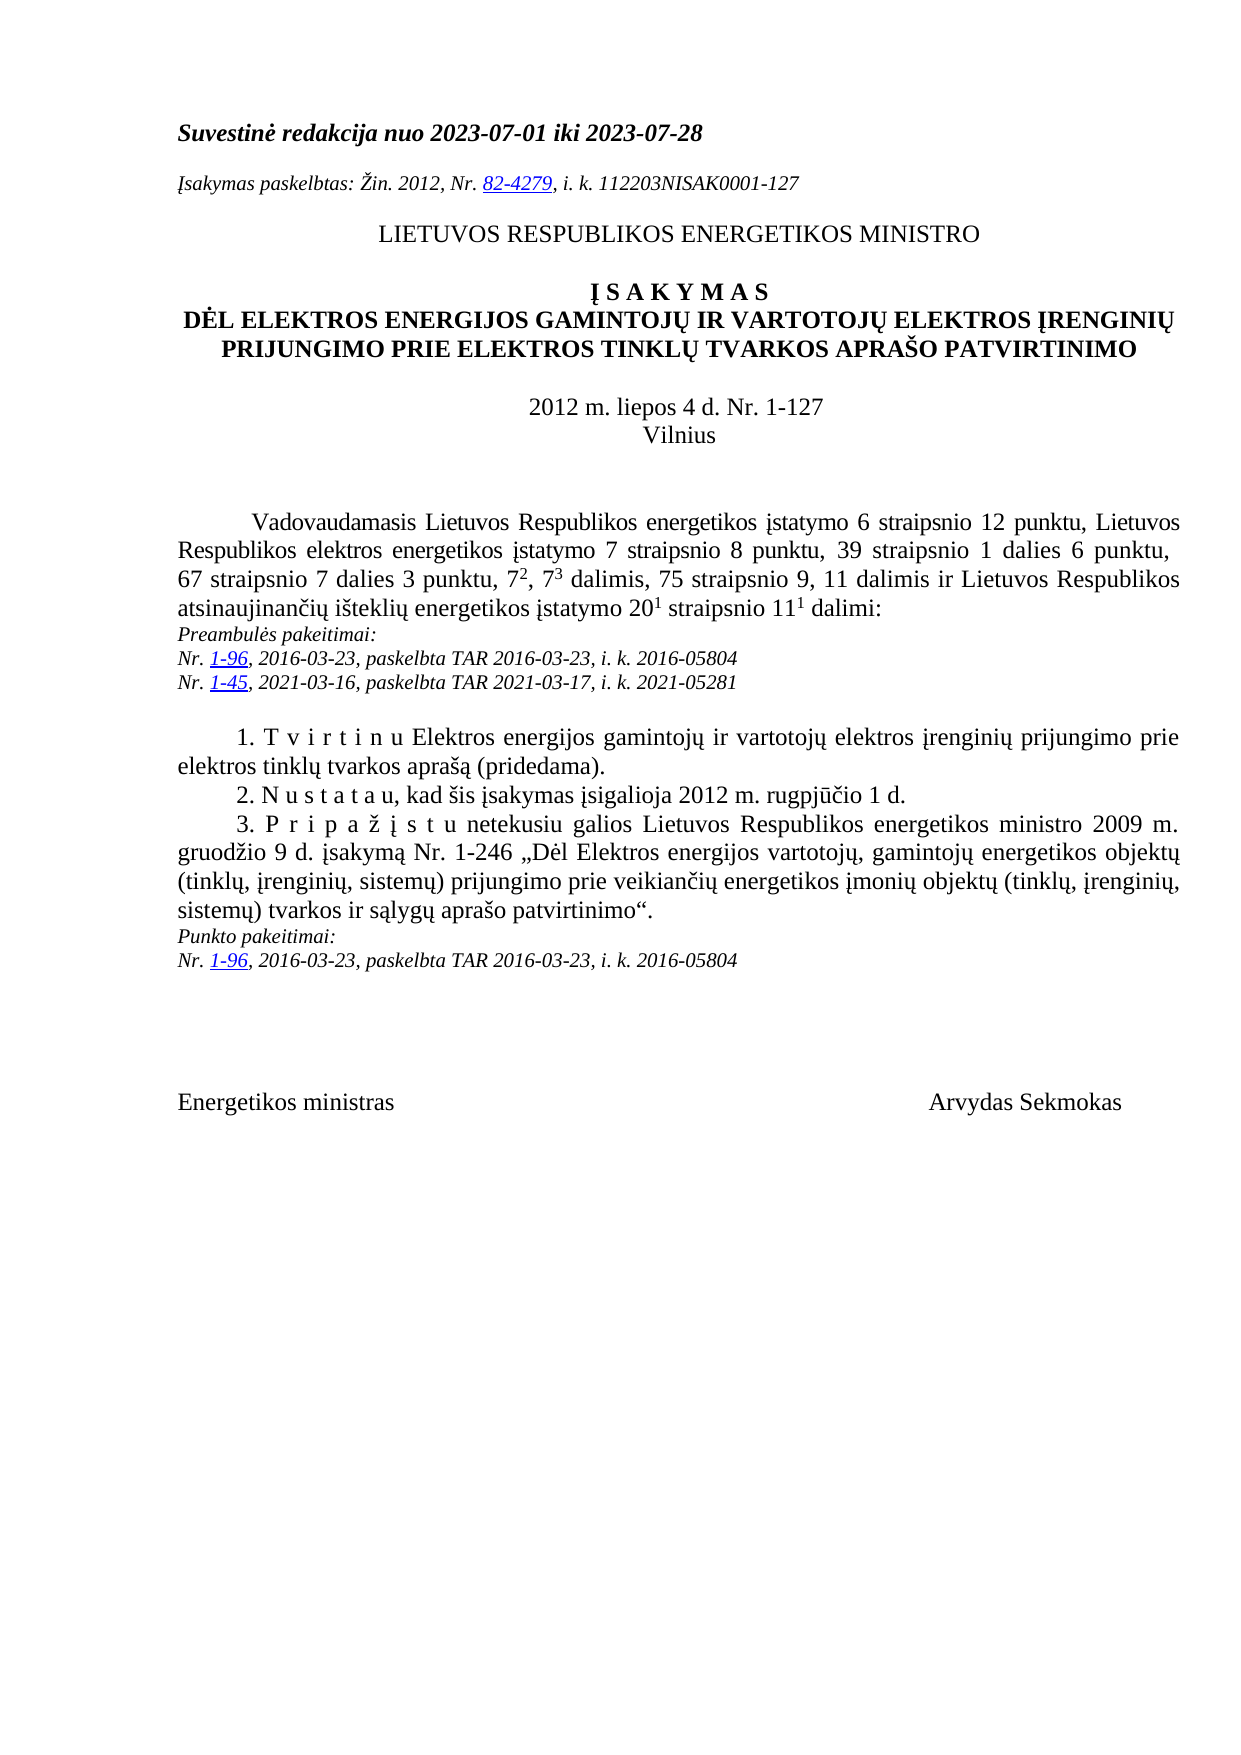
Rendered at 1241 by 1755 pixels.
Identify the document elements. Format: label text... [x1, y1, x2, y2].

text Energetikos ministras Arvydas Sekmokas [177, 1087, 1181, 1116]
text Nr. 1-45, 2021-03-16, paskelbta TAR 2021-03-17, i. k. 2021-05281 [177, 670, 1181, 694]
text Įsakymas paskelbtas: Žin. 2012, Nr. 82-4279, i. k. 112203NISAK0001-127 [177, 171, 1181, 195]
text 3. P r i p a ž į s t u netekusiu galios Lietuvos Respublikos energetikos ministro 2009 m. gruodžio 9 d. įsakymą Nr. 1-246 „Dėl Elektros energijos vartotojų, gamintojų energetikos objektų (tinklų, įrenginių, sistemų) prijungimo prie veikiančių energetikos įmonių objektų (tinklų, įrenginių, sistemų) tvarkos ir sąlygų aprašo patvirtinimo“. [177, 809, 1181, 924]
text Suvestinė redakcija nuo 2023-07-01 iki 2023-07-28 [177, 118, 1181, 147]
text į s a k y m a s [177, 277, 1181, 305]
text Punkto pakeitimai: [177, 924, 1181, 948]
text 2012 m. liepos 4 d. Nr. 1-127 [177, 392, 1181, 420]
text 2. N u s t a t a u, kad šis įsakymas įsigalioja 2012 m. rugpjūčio 1 d. [177, 780, 1181, 809]
text Vilnius [177, 420, 1181, 449]
text Nr. 1-96, 2016-03-23, paskelbta TAR 2016-03-23, i. k. 2016-05804 [177, 646, 1181, 670]
text Vadovaudamasis Lietuvos Respublikos energetikos įstatymo 6 straipsnio 12 punktu, Lietuvos Respublikos elektros energetikos įstatymo 7 straipsnio 8 punktu, 39 straipsnio 1 dalies 6 punktu, 67 straipsnio 7 dalies 3 punktu, 72, 73 dalimis, 75 straipsnio 9, 11 dalimis ir Lietuvos Respublikos atsinaujinančių išteklių energetikos įstatymo 201 straipsnio 111 dalimi: [177, 507, 1181, 622]
text LIETUVOS RESPUBLIKOS ENERGETIKOS MINISTRO [177, 219, 1181, 248]
text Preambulės pakeitimai: [177, 622, 1181, 646]
text Dėl ELEKTROS ENERGIJOS GAMINTOJŲ IR VARTOTOJŲ ELEKTROS ĮRENGINIŲ PRIJUNGIMO PRIE ELEKTROS TINKLŲ TVARKOS APRAŠO patvirtinimo [177, 305, 1181, 363]
text 1. T v i r t i n u Elektros energijos gamintojų ir vartotojų elektros įrenginių prijungimo prie elektros tinklų tvarkos aprašą (pridedama). [177, 722, 1181, 780]
text Nr. 1-96, 2016-03-23, paskelbta TAR 2016-03-23, i. k. 2016-05804 [177, 948, 1181, 972]
